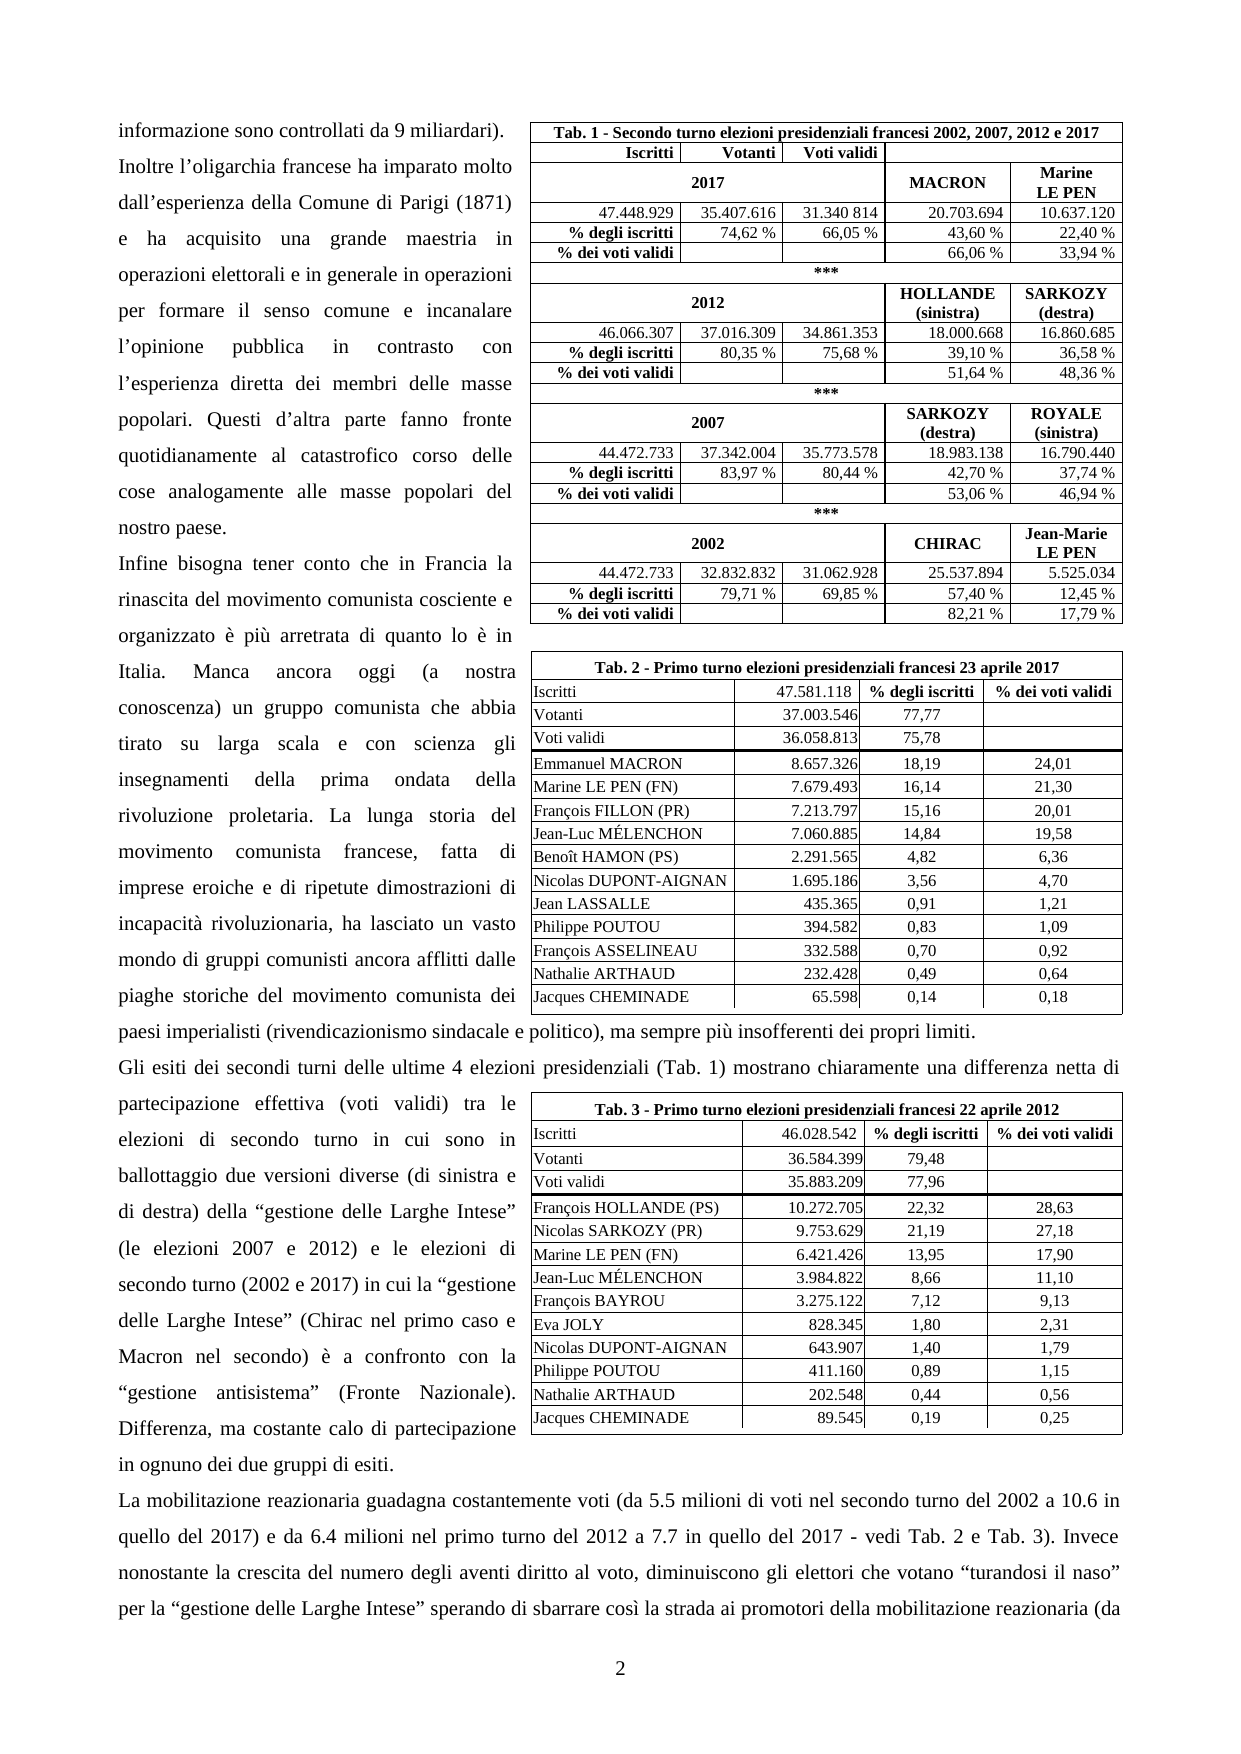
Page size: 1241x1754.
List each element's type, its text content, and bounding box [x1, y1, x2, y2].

text Inoltre l’oligarchia francese ha imparato molto dall’esperienza della Comune di Parigi (1871) e ha acquisito una grande maestria in operazioni elettorali e in generale in operazioni per formare il senso comune e incanalare l’opinione pubblica in contrasto con l’esperienza diretta dei membri delle masse popolari. Questi d’altra parte fanno fronte quotidianamente al catastrofico corso delle cose analogamente alle masse popolari del nostro paese. [118, 154, 530, 539]
table_cell [984, 727, 1122, 749]
table_cell 69,85 % [783, 584, 884, 603]
table_cell 39,10 % [886, 343, 1010, 362]
table_cell 0,56 [988, 1383, 1122, 1405]
table_cell 1,40 [865, 1336, 987, 1358]
table_cell 8,66 [865, 1266, 987, 1288]
table_cell 83,97 % [681, 463, 782, 482]
table_cell 9,13 [988, 1289, 1122, 1312]
table_cell Iscritti [532, 680, 734, 702]
table_cell 28,63 [988, 1196, 1122, 1218]
table_cell 16.790.440 [1011, 443, 1122, 462]
text informazione sono controllati da 9 miliardari). [118, 118, 1122, 142]
table_cell 9.753.629 [743, 1219, 864, 1242]
table_cell 12,45 % [1011, 584, 1122, 603]
table_cell % dei voti validi [531, 604, 680, 623]
table_cell [783, 363, 884, 382]
table_cell 0,89 [865, 1359, 987, 1382]
table_cell Jean-Luc MÉLENCHON [532, 1266, 742, 1288]
table_cell CHIRAC [886, 524, 1010, 562]
table_cell 20,01 [984, 799, 1122, 821]
table_cell 24,01 [984, 752, 1122, 774]
table_cell 74,62 % [681, 223, 782, 242]
table_cell 1.695.186 [735, 869, 859, 891]
table_cell 6.421.426 [743, 1243, 864, 1265]
table_cell Jean LASSALLE [532, 892, 734, 914]
table_cell 32.832.832 [681, 563, 782, 582]
table_cell Nathalie ARTHAUD [532, 1383, 742, 1405]
table_cell 4,70 [984, 869, 1122, 891]
table_cell [988, 1171, 1122, 1193]
table_cell 46.066.307 [531, 323, 680, 342]
table_cell % degli iscritti [860, 680, 983, 702]
table_cell 16,14 [860, 775, 983, 798]
table_cell Voti validi [532, 1171, 742, 1193]
table_cell 0,14 [860, 985, 983, 1008]
table_cell % degli iscritti [531, 463, 680, 482]
table_cell Jacques CHEMINADE [532, 1406, 742, 1428]
table_cell Iscritti [531, 143, 680, 162]
table_cell 1,79 [988, 1336, 1122, 1358]
table_cell 411.160 [743, 1359, 864, 1382]
table_cell 1,80 [865, 1313, 987, 1335]
table_cell 232.428 [735, 962, 859, 984]
table_cell 0,64 [984, 962, 1122, 984]
table_cell 1,21 [984, 892, 1122, 914]
table_cell 11,10 [988, 1266, 1122, 1288]
table_cell 0,83 [860, 915, 983, 938]
table_cell 2.291.565 [735, 845, 859, 868]
table_cell 0,18 [984, 985, 1122, 1008]
text Infine bisogna tener conto che in Francia la rinascita del movimento comunista cosciente e organizzato è più arretrata di quanto lo è in Italia. Manca ancora oggi (a nostra conoscenza) un gruppo comunista che abbia tirato su larga scala e con scienza gli insegnamenti della prima ondata della rivoluzione proletaria. La lunga storia del movimento comunista francese, fatta di imprese eroiche e di ripetute dimostrazioni di incapacità rivoluzionaria, ha lasciato un vasto mondo di gruppi comunisti ancora afflitti dalle piaghe storiche del movimento comunista dei paesi imperialisti (rivendicazionismo sindacale e politico), ma sempre più insofferenti dei propri limiti. [118, 551, 1122, 1043]
table_cell % dei voti validi [531, 484, 680, 503]
table_cell 15,16 [860, 799, 983, 821]
table_cell 6,36 [984, 845, 1122, 868]
table_cell 16.860.685 [1011, 323, 1122, 342]
table_cell [984, 703, 1122, 726]
table_cell 0,44 [865, 1383, 987, 1405]
table_cell 22,32 [865, 1196, 987, 1218]
table_cell 34.861.353 [783, 323, 884, 342]
table_cell 82,21 % [886, 604, 1010, 623]
table_cell 43,60 % [886, 223, 1010, 242]
table_cell Marine LE PEN (FN) [532, 1243, 742, 1265]
table_cell 22,40 % [1011, 223, 1122, 242]
table_cell [783, 243, 884, 262]
table_cell 33,94 % [1011, 243, 1122, 262]
table_header Tab. 1 - Secondo turno elezioni presidenziali francesi 2002, 2007, 2012 e 2017 [531, 123, 1122, 142]
text Gli esiti dei secondi turni delle ultime 4 elezioni presidenziali (Tab. 1) mostrano chiaramente una differenza netta di partecipazione effettiva (voti validi) tra le elezioni di secondo turno in cui sono in ballottaggio due versioni diverse (di sinistra e di destra) della “gestione delle Larghe Intese” (le elezioni 2007 e 2012) e le elezioni di secondo turno (2002 e 2017) in cui la “gestione delle Larghe Intese” (Chirac nel primo caso e Macron nel secondo) è a confronto con la “gestione antisistema” (Fronte Nazionale). Differenza, ma costante calo di partecipazione in ognuno dei due gruppi di esiti. [118, 1055, 1122, 1476]
text La mobilitazione reazionaria guadagna costantemente voti (da 5.5 milioni di voti nel secondo turno del 2002 a 10.6 in quello del 2017) e da 6.4 milioni nel primo turno del 2012 a 7.7 in quello del 2017 - vedi Tab. 2 e Tab. 3). Invece nonostante la crescita del numero degli aventi diritto al voto, diminuiscono gli elettori che votano “turandosi il naso” per la “gestione delle Larghe Intese” sperando di sbarrare così la strada ai promotori della mobilitazione reazionaria (da [118, 1488, 1122, 1620]
table_cell 2007 [531, 404, 884, 442]
table_cell [886, 143, 1122, 162]
table_cell [783, 604, 884, 623]
table_cell 0,49 [860, 962, 983, 984]
table_cell 47.448.929 [531, 203, 680, 222]
table_cell 19,58 [984, 822, 1122, 844]
table_cell Philippe POUTOU [532, 915, 734, 938]
table_cell 17,79 % [1011, 604, 1122, 623]
table_cell 21,30 [984, 775, 1122, 798]
table_cell Voti validi [783, 143, 884, 162]
table_cell 0,91 [860, 892, 983, 914]
table_cell 79,71 % [681, 584, 782, 603]
table_cell 435.365 [735, 892, 859, 914]
table_cell François ASSELINEAU [532, 939, 734, 961]
table_cell [681, 484, 782, 503]
table_cell 51,64 % [886, 363, 1010, 382]
table_cell 1,09 [984, 915, 1122, 938]
table_cell Jean-Luc MÉLENCHON [532, 822, 734, 844]
table_cell *** [531, 384, 1122, 403]
table_cell Jacques CHEMINADE [532, 985, 734, 1008]
table_cell HOLLANDE (sinistra) [886, 284, 1010, 322]
table_cell % dei voti validi [988, 1121, 1122, 1146]
table_cell Voti validi [532, 727, 734, 749]
table_cell 75,68 % [783, 343, 884, 362]
table_cell 20.703.694 [886, 203, 1010, 222]
table_cell Nicolas DUPONT-AIGNAN [532, 1336, 742, 1358]
table_cell 35.407.616 [681, 203, 782, 222]
table_cell 46,94 % [1011, 484, 1122, 503]
table_cell 66,06 % [886, 243, 1010, 262]
table_cell 21,19 [865, 1219, 987, 1242]
table_cell 77,96 [865, 1171, 987, 1193]
table_cell 80,35 % [681, 343, 782, 362]
table_cell 18.000.668 [886, 323, 1010, 342]
table_cell 27,18 [988, 1219, 1122, 1242]
table_cell 3.275.122 [743, 1289, 864, 1312]
table_cell Philippe POUTOU [532, 1359, 742, 1382]
table_cell 66,05 % [783, 223, 884, 242]
table_cell 53,06 % [886, 484, 1010, 503]
table_cell ROYALE (sinistra) [1011, 404, 1122, 442]
table_cell 36.058.813 [735, 727, 859, 749]
table_cell 44.472.733 [531, 563, 680, 582]
table_cell [681, 243, 782, 262]
table_cell Nicolas DUPONT-AIGNAN [532, 869, 734, 891]
table_cell 37.003.546 [735, 703, 859, 726]
table_cell 31.062.928 [783, 563, 884, 582]
table_cell 202.548 [743, 1383, 864, 1405]
table_cell 18.983.138 [886, 443, 1010, 462]
table_cell 25.537.894 [886, 563, 1010, 582]
table_cell François FILLON (PR) [532, 799, 734, 821]
table_cell 14,84 [860, 822, 983, 844]
table_cell Marine LE PEN [1011, 163, 1122, 202]
table_cell 18,19 [860, 752, 983, 774]
table_cell 35.773.578 [783, 443, 884, 462]
table_cell 37,74 % [1011, 463, 1122, 482]
table_cell 36.584.399 [743, 1147, 864, 1169]
table_cell % degli iscritti [865, 1121, 987, 1146]
table_cell 57,40 % [886, 584, 1010, 603]
table_cell 47.581.118 [735, 680, 859, 702]
table_cell 46.028.542 [743, 1121, 864, 1146]
table_cell 5.525.034 [1011, 563, 1122, 582]
table_cell 7.213.797 [735, 799, 859, 821]
table_cell 89.545 [743, 1406, 864, 1428]
table_cell 2017 [531, 163, 884, 202]
table_cell % dei voti validi [531, 363, 680, 382]
table_cell 0,25 [988, 1406, 1122, 1428]
table_cell 77,77 [860, 703, 983, 726]
table_cell 37.016.309 [681, 323, 782, 342]
table_cell 1,15 [988, 1359, 1122, 1382]
table_cell [681, 604, 782, 623]
table_cell 7,12 [865, 1289, 987, 1312]
table_cell SARKOZY (destra) [1011, 284, 1122, 322]
table_cell Votanti [681, 143, 782, 162]
table_cell 394.582 [735, 915, 859, 938]
table_cell 2,31 [988, 1313, 1122, 1335]
table_cell % degli iscritti [531, 343, 680, 362]
table_cell % dei voti validi [984, 680, 1122, 702]
table_cell Iscritti [532, 1121, 742, 1146]
table_cell *** [531, 263, 1122, 282]
table_cell % degli iscritti [531, 584, 680, 603]
table_header Tab. 2 - Primo turno elezioni presidenziali francesi 23 aprile 2017 [532, 657, 1122, 679]
table_cell 3,56 [860, 869, 983, 891]
table_cell 35.883.209 [743, 1171, 864, 1193]
table_cell [681, 363, 782, 382]
table_cell François BAYROU [532, 1289, 742, 1312]
table_cell 332.588 [735, 939, 859, 961]
table_header Tab. 3 - Primo turno elezioni presidenziali francesi 22 aprile 2012 [532, 1098, 1122, 1120]
table_cell 0,92 [984, 939, 1122, 961]
table_cell Emmanuel MACRON [532, 752, 734, 774]
table_cell 3.984.822 [743, 1266, 864, 1288]
table_cell 7.060.885 [735, 822, 859, 844]
table_cell 44.472.733 [531, 443, 680, 462]
table_cell 10.272.705 [743, 1196, 864, 1218]
table_cell Marine LE PEN (FN) [532, 775, 734, 798]
table_cell Benoît HAMON (PS) [532, 845, 734, 868]
table_cell 4,82 [860, 845, 983, 868]
table_cell 10.637.120 [1011, 203, 1122, 222]
table_cell [783, 484, 884, 503]
table_cell 0,19 [865, 1406, 987, 1428]
table_cell 17,90 [988, 1243, 1122, 1265]
table_cell Nathalie ARTHAUD [532, 962, 734, 984]
table_cell 48,36 % [1011, 363, 1122, 382]
table_cell 42,70 % [886, 463, 1010, 482]
table_cell Votanti [532, 703, 734, 726]
table_cell 65.598 [735, 985, 859, 1008]
table_cell 79,48 [865, 1147, 987, 1169]
table_cell 7.679.493 [735, 775, 859, 798]
table_cell *** [531, 504, 1122, 523]
table_cell Jean-Marie LE PEN [1011, 524, 1122, 562]
table_cell % dei voti validi [531, 243, 680, 262]
table_cell Nicolas SARKOZY (PR) [532, 1219, 742, 1242]
table_cell 31.340 814 [783, 203, 884, 222]
table_cell François HOLLANDE (PS) [532, 1196, 742, 1218]
table_cell 8.657.326 [735, 752, 859, 774]
table_cell SARKOZY (destra) [886, 404, 1010, 442]
table_cell 0,70 [860, 939, 983, 961]
table_cell 75,78 [860, 727, 983, 749]
table_cell 2012 [531, 284, 884, 322]
table_cell 80,44 % [783, 463, 884, 482]
table_cell 37.342.004 [681, 443, 782, 462]
table_cell [988, 1147, 1122, 1169]
table_cell MACRON [886, 163, 1010, 202]
table_cell Eva JOLY [532, 1313, 742, 1335]
table_cell 2002 [531, 524, 884, 562]
table_cell 643.907 [743, 1336, 864, 1358]
table_cell 828.345 [743, 1313, 864, 1335]
table_cell Votanti [532, 1147, 742, 1169]
table_cell 36,58 % [1011, 343, 1122, 362]
table_cell 13,95 [865, 1243, 987, 1265]
table_cell % degli iscritti [531, 223, 680, 242]
